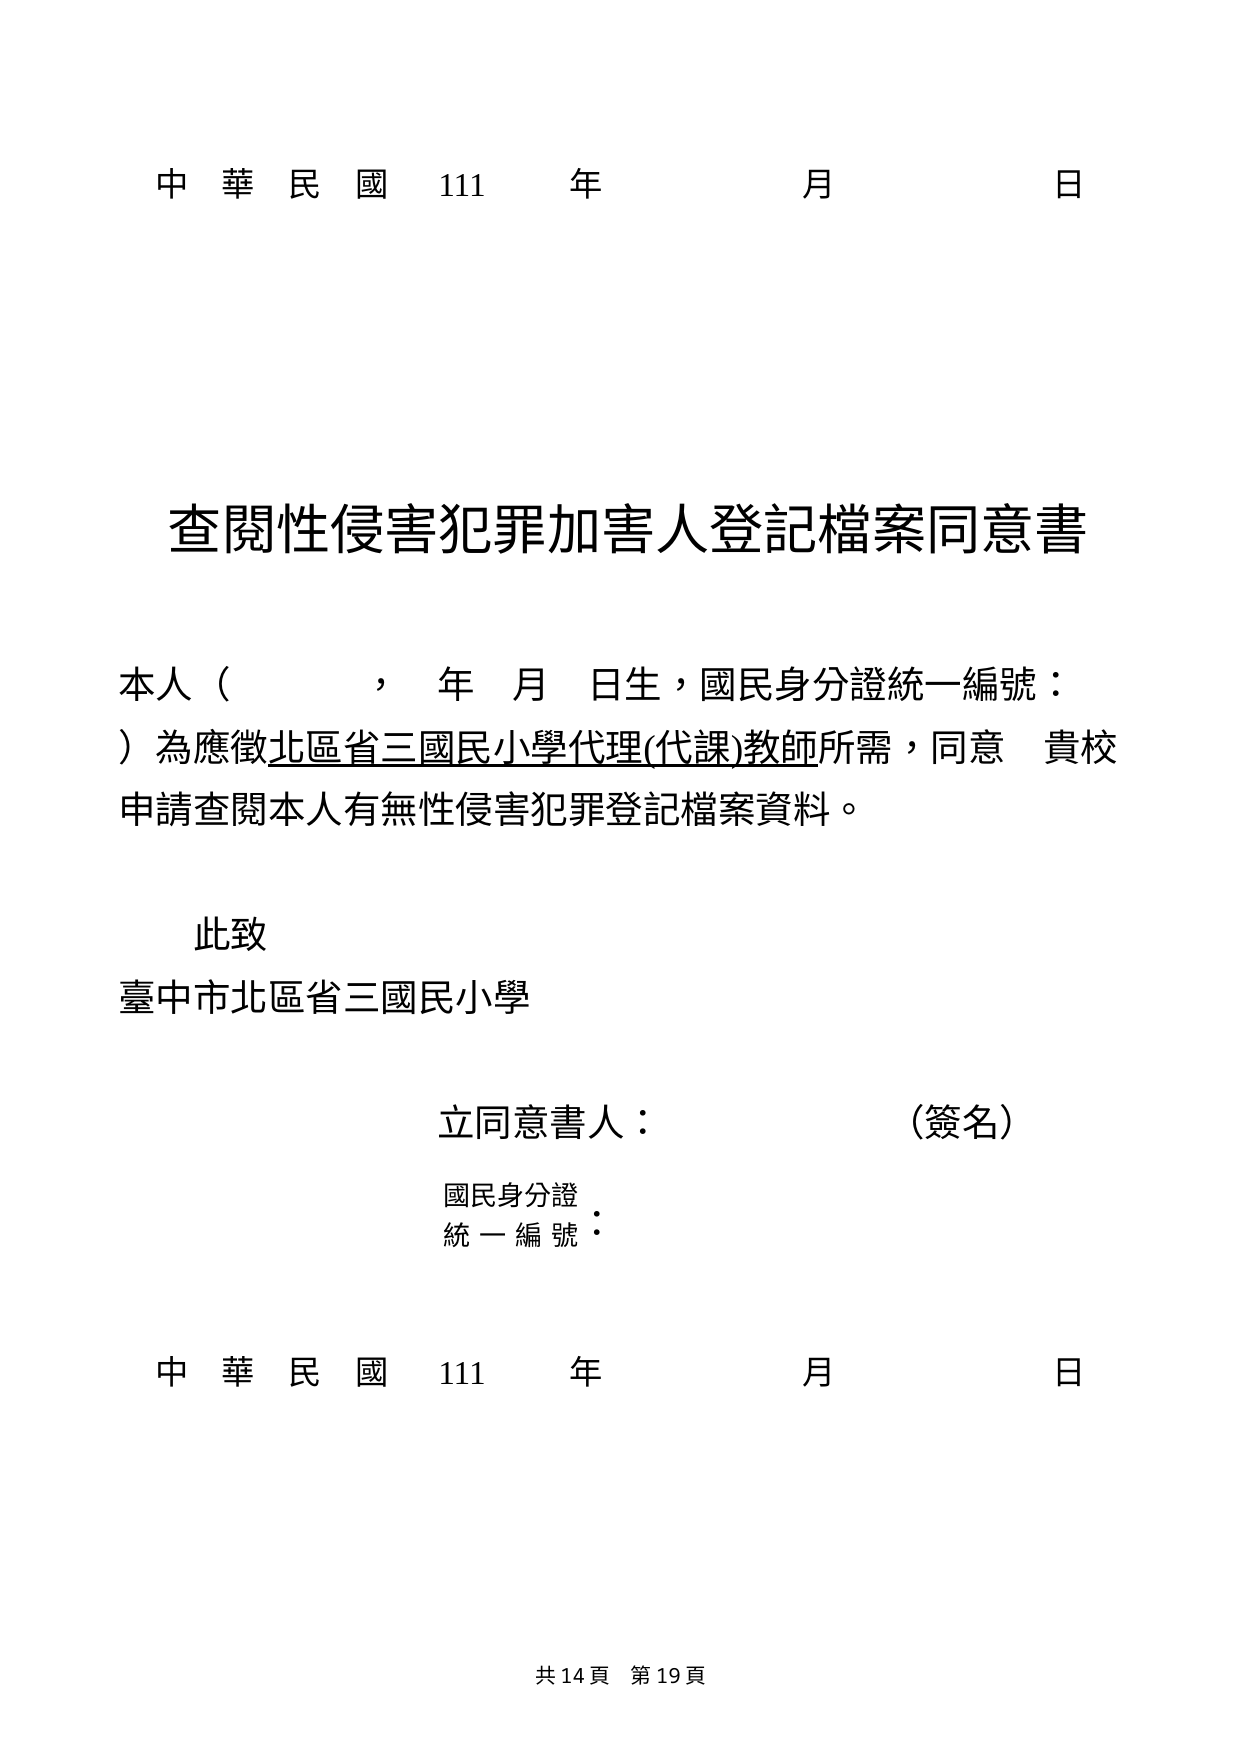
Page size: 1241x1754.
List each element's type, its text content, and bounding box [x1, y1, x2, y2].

text 中 華 民 國 111 年 月 日 [118, 1328, 1122, 1391]
text 國民身分證統一編號： [118, 1141, 1122, 1266]
text 本人（ ， 年 月 日生，國民身分證統一編號： ）為應徵北區省三國民小學代理(代課)教師所需，同意 貴校申請查閱本人有無性侵害犯罪登記檔案資料。 [118, 641, 1122, 828]
text 臺中市北區省三國民小學 [118, 953, 1122, 1016]
text 此致 [118, 891, 1122, 953]
text 查閱性侵害犯罪加害人登記檔案同意書 [118, 453, 1138, 578]
text 立同意書人： （簽名） [118, 1078, 1122, 1141]
text 中 華 民 國 111 年 月 日 [118, 141, 1122, 203]
